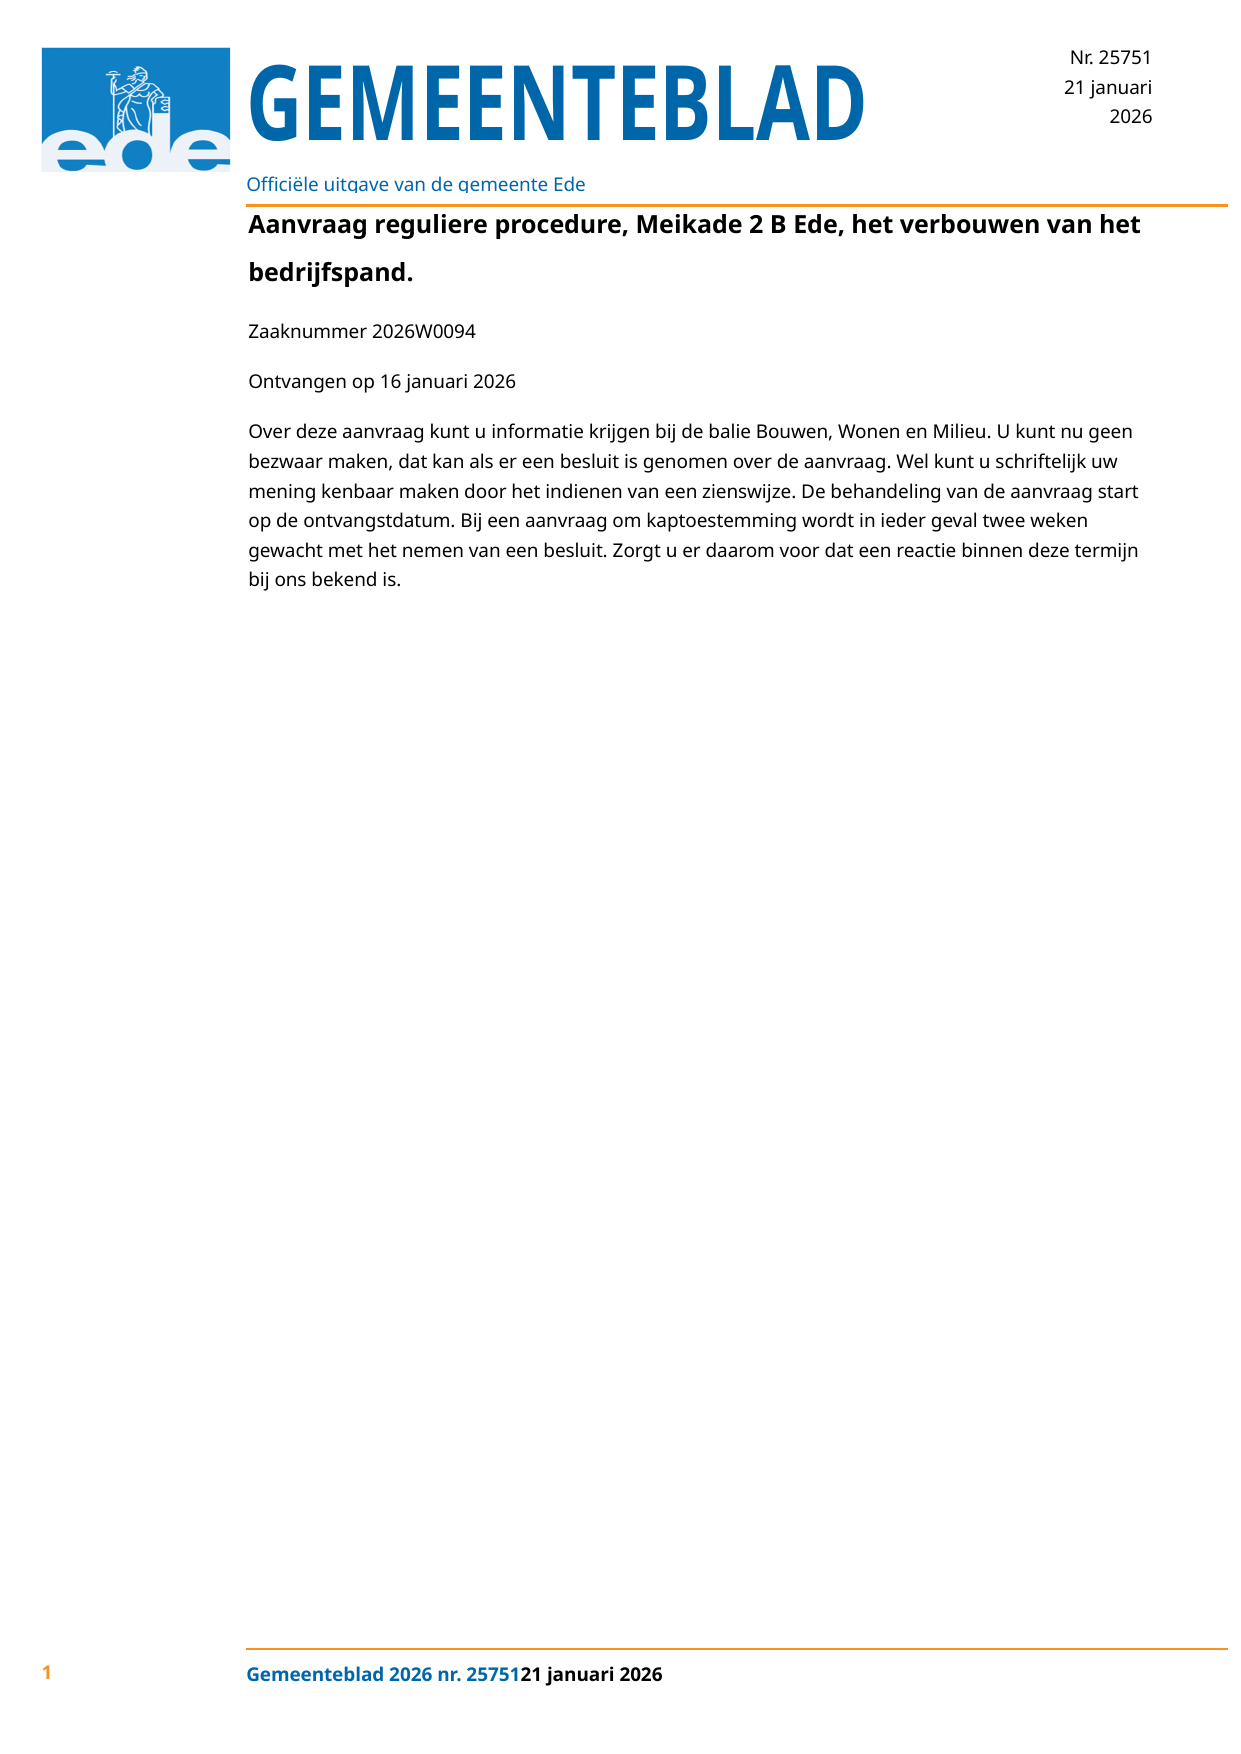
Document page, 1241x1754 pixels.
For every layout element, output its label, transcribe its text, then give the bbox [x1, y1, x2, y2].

text Aanvraag reguliere procedure, Meikade 2 B Ede, het verbouwen van het bedrijfspand. [248, 207, 1152, 288]
text Ontvangen op 16 januari 2026 [248, 368, 1152, 394]
text Over deze aanvraag kunt u informatie krijgen bij de balie Bouwen, Wonen en Milieu. U kunt nu geen bezwaar maken, dat kan als er een besluit is genomen over de aanvraag. Wel kunt u schriftelijk uw mening kenbaar maken door het indienen van een zienswijze. De behandeling van de aanvraag start op de ontvangstdatum. Bij een aanvraag om kaptoestemming wordt in ieder geval twee weken gewacht met het nemen van een besluit. Zorgt u er daarom voor dat een reactie binnen deze termijn bij ons bekend is. [248, 419, 1152, 592]
picture [41, 47, 231, 172]
text Zaaknummer 2026W0094 [248, 318, 1152, 344]
